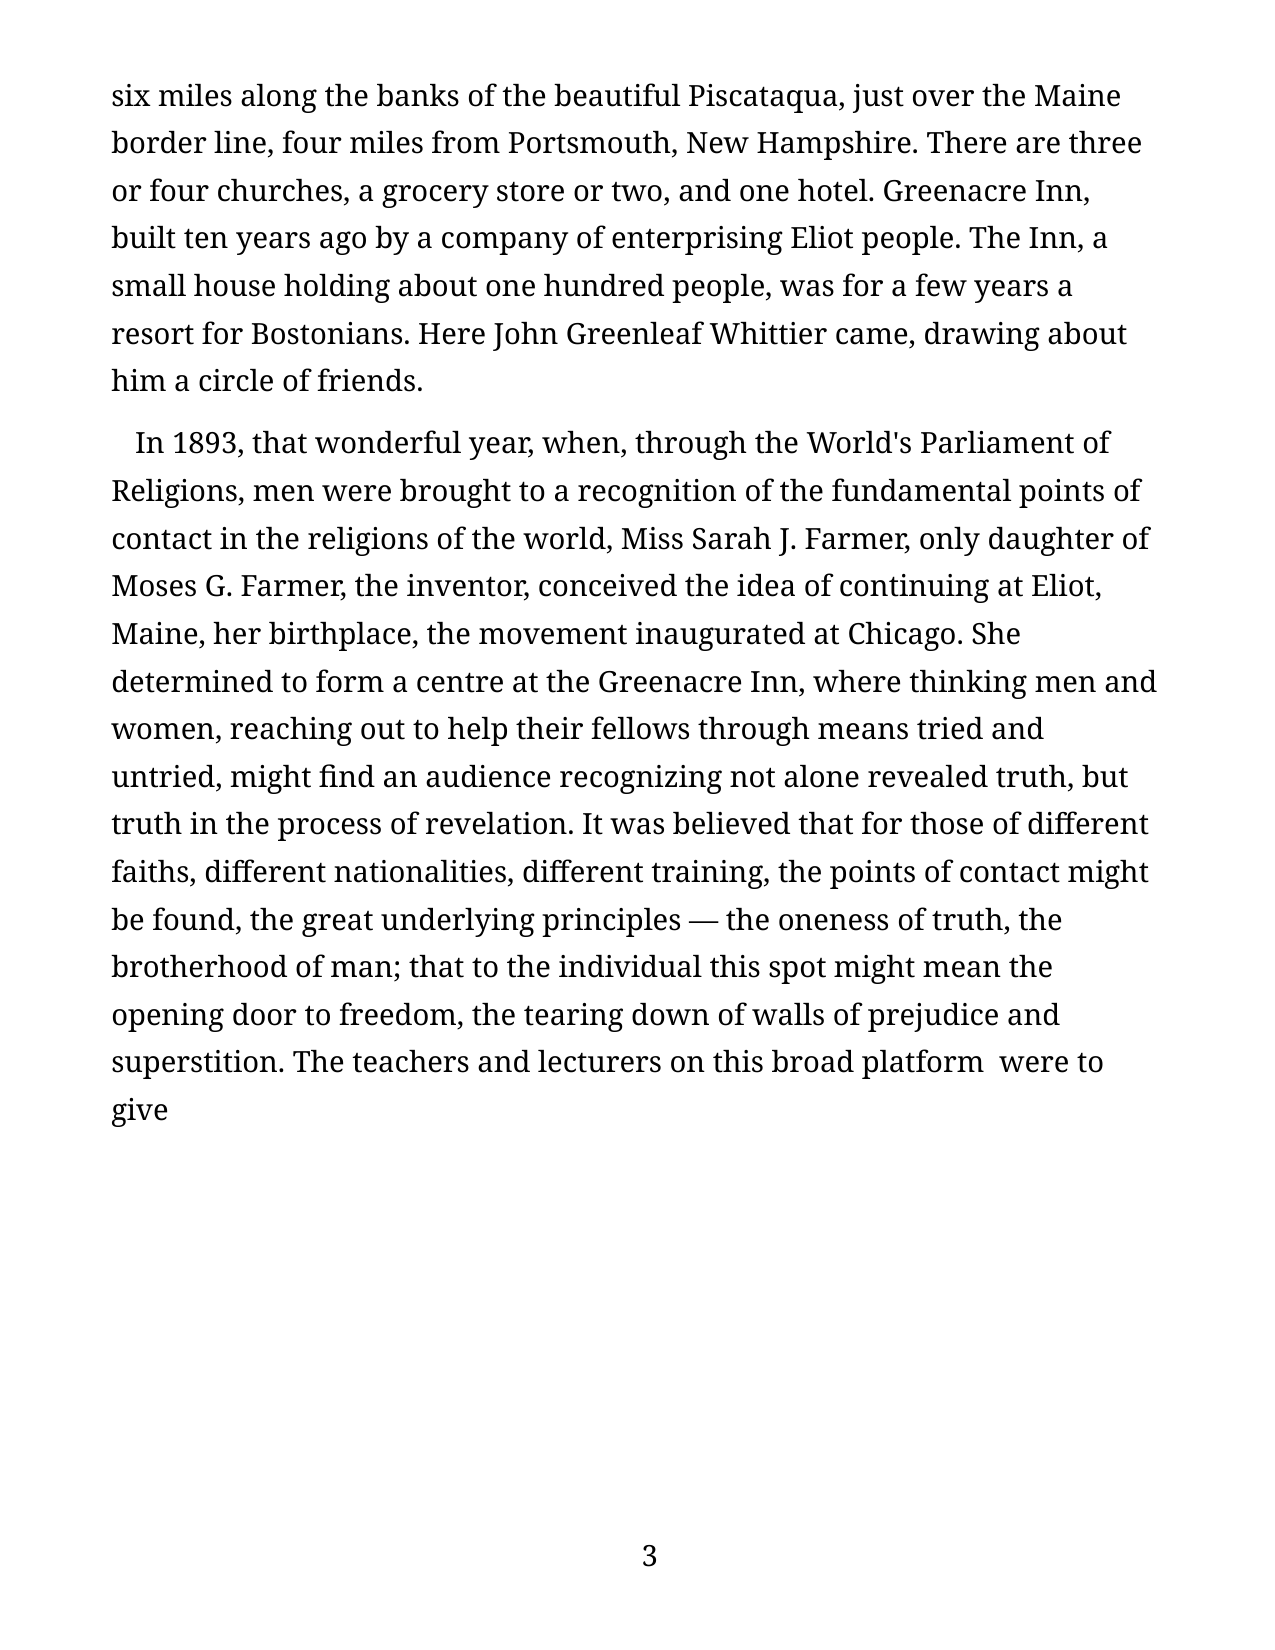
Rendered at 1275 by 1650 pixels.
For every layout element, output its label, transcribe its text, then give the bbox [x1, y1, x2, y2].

text six miles along the banks of the beautiful Piscataqua, just over the Maine border line, four miles from Portsmouth, New Hampshire. There are three or four churches, a grocery store or two, and one hotel. Greenacre Inn, built ten years ago by a company of enterprising Eliot people. The Inn, a small house holding about one hundred people, was for a few years a resort for Bostonians. Here John Greenleaf Whittier came, drawing about him a circle of friends. [111, 75, 1164, 400]
text In 1893, that wonderful year, when, through the World's Parliament of Religions, men were brought to a recognition of the fundamental points of contact in the religions of the world, Miss Sarah J. Farmer, only daughter of Moses G. Farmer, the inventor, conceived the idea of continuing at Eliot, Maine, her birthplace, the movement inaugurated at Chicago. She determined to form a centre at the Greenacre Inn, where thinking men and women, reaching out to help their fellows through means tried and untried, might find an audience recognizing not alone revealed truth, but truth in the process of revelation. It was believed that for those of different faiths, different nationalities, different training, the points of contact might be found, the great underlying principles — the oneness of truth, the brotherhood of man; that to the individual this spot might mean the opening door to freedom, the tearing down of walls of prejudice and superstition. The teachers and lecturers on this broad platform were to give [111, 423, 1164, 1129]
